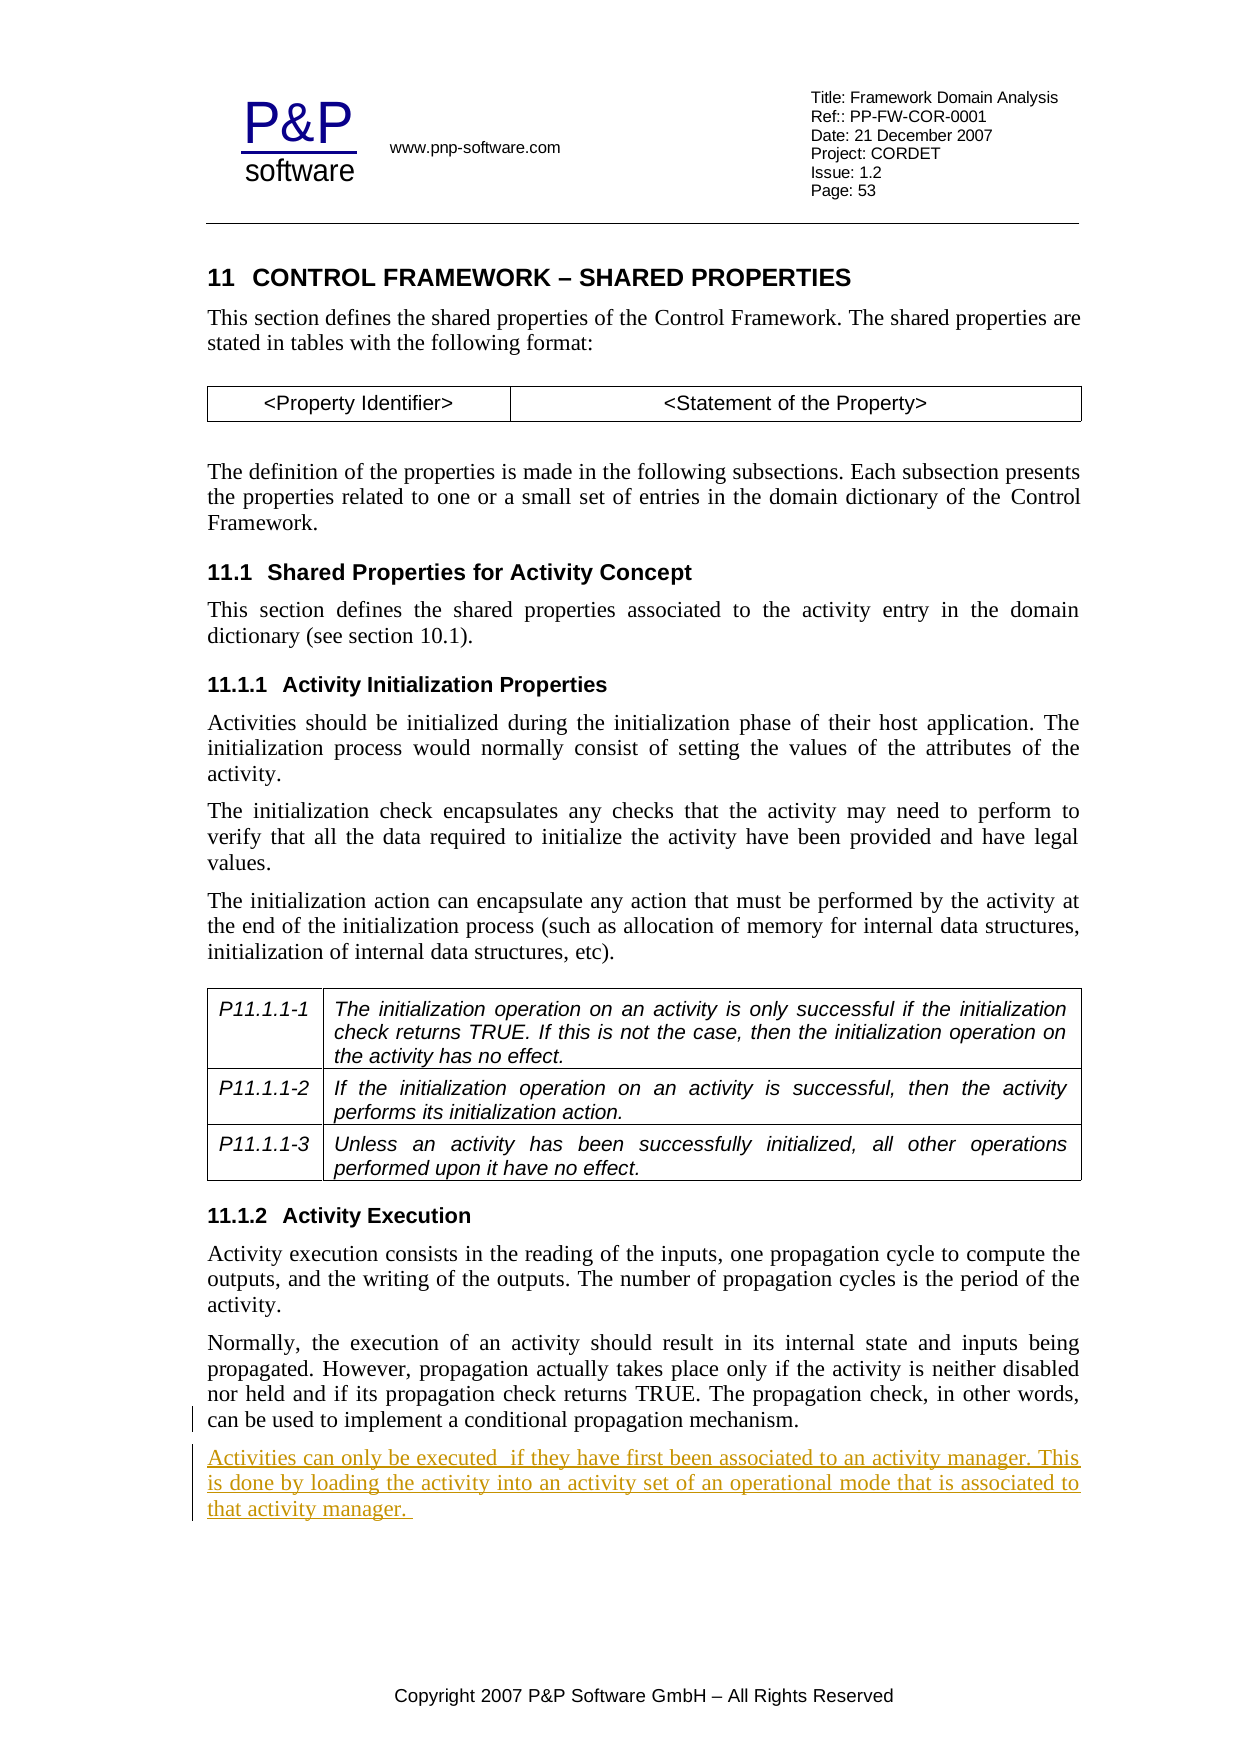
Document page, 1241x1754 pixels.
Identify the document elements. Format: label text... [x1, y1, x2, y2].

subtitle Shared Properties for Activity Concept [207, 559, 1081, 585]
table_header <Property Identifier> [208, 387, 510, 421]
table_cell P11.1.1-2 [208, 1069, 322, 1124]
table_header The initialization operation on an activity is only successful if the initialization check returns TRUE. If this is not the case, then the initialization operation on the activity has no effect. [324, 989, 1081, 1068]
subtitle CONTROL FRAMEWORK – SHARED PROPERTIES [207, 264, 1081, 292]
text Normally, the execution of an activity should result in its internal state and inputs being propagated. However, propagation actually takes place only if the activity is neither disabled nor held and if its propagation check returns TRUE. The propagation check, in other words, can be used to implement a conditional propagation mechanism. [207, 1330, 1081, 1432]
table_cell P11.1.1-3 [208, 1125, 322, 1180]
text Activities can only be executed if they have first been associated to an activity manager. This [207, 1444, 1081, 1466]
subtitle Activity Execution [207, 1204, 1081, 1228]
table_header <Statement of the Property> [511, 387, 1081, 421]
table_cell Unless an activity has been successfully initialized, all other operations performed upon it have no effect. [324, 1125, 1081, 1180]
text The initialization action can encapsulate any action that must be performed by the activity at the end of the initialization process (such as allocation of memory for internal data structures, initialization of internal data structures, etc). [207, 887, 1081, 964]
text The initialization check encapsulates any checks that the activity may need to perform to verify that all the data required to initialize the activity have been provided and have legal values. [207, 798, 1081, 875]
text This section defines the shared properties associated to the activity entry in the domain dictionary (see section 10.1). [207, 597, 1081, 648]
text is done by loading the activity into an activity set of an operational mode that is associated to [207, 1468, 1081, 1492]
text that activity manager. [207, 1493, 1081, 1521]
table_cell If the initialization operation on an activity is successful, then the activity performs its initialization action. [324, 1069, 1081, 1124]
text The definition of the properties is made in the following subsections. Each subsection presents the properties related to one or a small set of entries in the domain dictionary of the Control Framework. [207, 459, 1081, 535]
text This section defines the shared properties of the Control Framework. The shared properties are stated in tables with the following format: [207, 304, 1081, 356]
subtitle Activity Initialization Properties [207, 672, 1081, 697]
table_header P11.1.1-1 [208, 989, 322, 1068]
text Activity execution consists in the reading of the inputs, one propagation cycle to compute the outputs, and the writing of the outputs. The number of propagation cycles is the period of the activity. [207, 1241, 1081, 1317]
text Activities should be initialized during the initialization phase of their host application. The initialization process would normally consist of setting the values of the attributes of the activity. [207, 709, 1081, 786]
